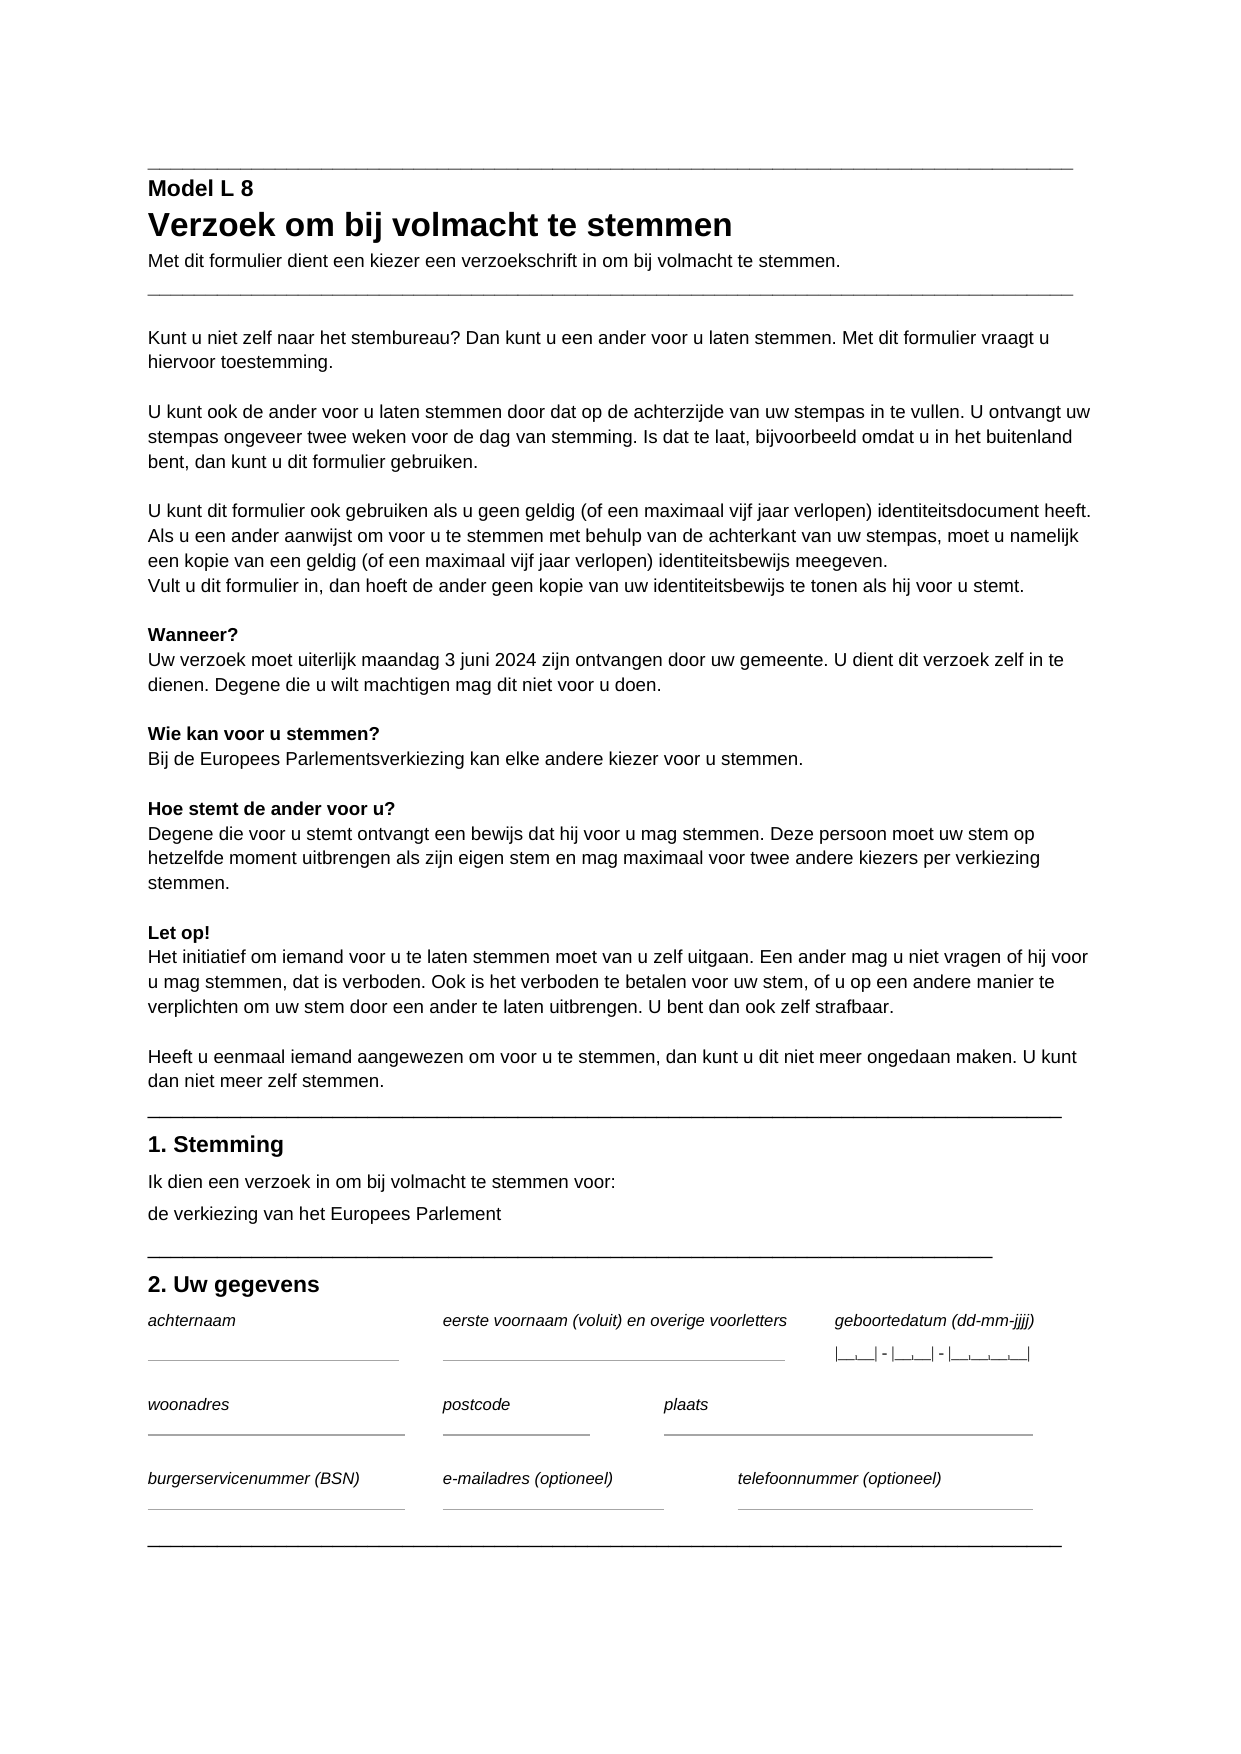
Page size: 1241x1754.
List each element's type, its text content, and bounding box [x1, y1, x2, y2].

text Bij de Europees Parlementsverkiezing kan elke andere kiezer voor u stemmen. [148, 748, 1093, 769]
text burgerservicenummer (BSN) e-mailadres (optioneel) telefoonnummer (optioneel) [148, 1469, 1093, 1488]
text Het initiatief om iemand voor u te laten stemmen moet van u zelf uitgaan. Een ander mag u niet vragen of hij voor u mag stemmen, dat is verboden. Ook is het verboden te betalen voor uw stem, of u op een andere manier te verplichten om uw stem door een ander te laten uitbrengen. U bent dan ook zelf strafbaar. [148, 946, 1093, 1017]
text Vult u dit formulier in, dan hoeft de ander geen kopie van uw identiteitsbewijs te tonen als hij voor u stemt. [148, 574, 1093, 596]
text Heeft u eenmaal iemand aangewezen om voor u te stemmen, dan kunt u dit niet meer ongedaan maken. U kunt dan niet meer zelf stemmen. [148, 1046, 1093, 1092]
text _______________________________________________________________________________ [148, 1095, 1093, 1119]
text Wanneer? [148, 624, 1093, 646]
text ________________________________________________________________________________ [148, 148, 1093, 172]
text Degene die voor u stemt ontvangt een bewijs dat hij voor u mag stemmen. Deze persoon moet uw stem op hetzelfde moment uitbrengen als zijn eigen stem en mag maximaal voor twee andere kiezers per verkiezing stemmen. [148, 822, 1093, 893]
text Verzoek om bij volmacht te stemmen [148, 205, 1093, 244]
text Hoe stemt de ander voor u? [148, 798, 1093, 819]
text _________________________________________________________________________ [148, 1235, 1093, 1259]
text Model L 8 [148, 175, 1093, 201]
text achternaam eerste voornaam (voluit) en overige voorletters geboortedatum (dd-mm-jjjj) [148, 1311, 1093, 1330]
text |__ı__| - |__ı__| - |__ı__ı__ı__| [148, 1339, 1093, 1363]
text de verkiezing van het Europees Parlement [148, 1203, 1093, 1224]
text 2. Uw gegevens [148, 1271, 1093, 1297]
text Ik dien een verzoek in om bij volmacht te stemmen voor: [148, 1171, 1093, 1192]
text 1. Stemming [148, 1131, 1093, 1157]
text Let op! [148, 922, 1093, 943]
text woonadres postcode plaats [148, 1394, 1093, 1413]
text U kunt ook de ander voor u laten stemmen door dat op de achterzijde van uw stempas in te vullen. U ontvangt uw stempas ongeveer twee weken voor de dag van stemming. Is dat te laat, bijvoorbeeld omdat u in het buitenland bent, dan kunt u dit formulier gebruiken. [148, 401, 1093, 472]
text Kunt u niet zelf naar het stembureau? Dan kunt u een ander voor u laten stemmen. Met dit formulier vraagt u hiervoor toestemming. [148, 327, 1093, 373]
text _______________________________________________________________________________ [148, 1524, 1093, 1548]
text Met dit formulier dient een kiezer een verzoekschrift in om bij volmacht te stemmen. [148, 249, 1093, 271]
text U kunt dit formulier ook gebruiken als u geen geldig (of een maximaal vijf jaar verlopen) identiteitsdocument heeft. Als u een ander aanwijst om voor u te stemmen met behulp van de achterkant van uw stempas, moet u namelijk een kopie van een geldig (of een maximaal vijf jaar verlopen) identiteitsbewijs meegeven. [148, 500, 1093, 571]
text Wie kan voor u stemmen? [148, 723, 1093, 745]
text Uw verzoek moet uiterlijk maandag 3 juni 2024 zijn ontvangen door uw gemeente. U dient dit verzoek zelf in te dienen. Degene die u wilt machtigen mag dit niet voor u doen. [148, 649, 1093, 695]
text ________________________________________________________________________________ [148, 274, 1093, 298]
